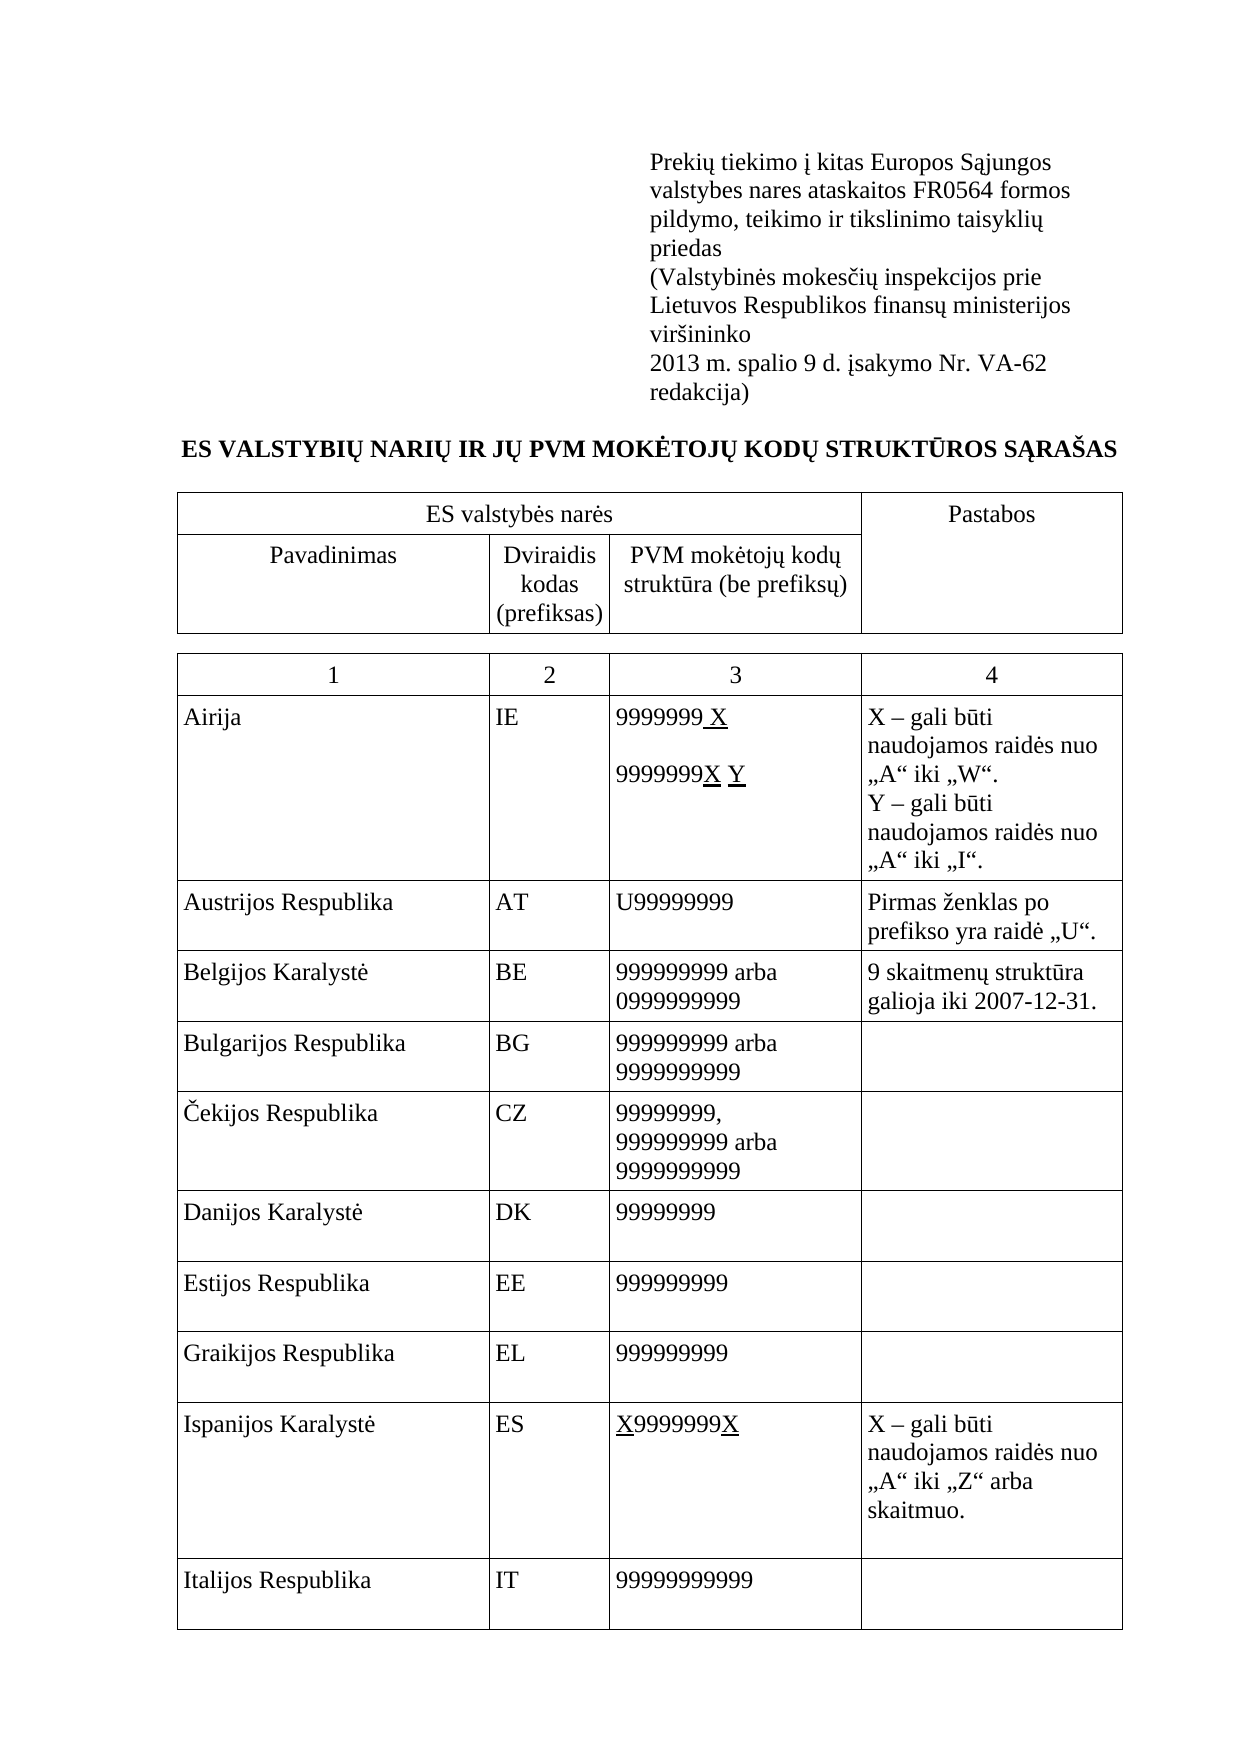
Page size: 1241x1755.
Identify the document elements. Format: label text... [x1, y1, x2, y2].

table_cell 9999999 X 9999999X Y [610, 696, 861, 880]
text (Valstybinės mokesčių inspekcijos prie Lietuvos Respublikos finansų ministerijos viršininko [649, 262, 1122, 348]
table_cell [862, 1022, 1122, 1091]
table_cell PVM mokėtojų kodų struktūra (be prefiksų) [610, 535, 861, 633]
table_cell EE [490, 1262, 609, 1331]
table_cell 99999999999 [610, 1559, 861, 1629]
table_cell IE [490, 696, 609, 880]
table_cell Austrijos Respublika [178, 881, 489, 950]
table_cell 99999999, 999999999 arba 9999999999 [610, 1092, 861, 1190]
table_cell 999999999 [610, 1332, 861, 1402]
table_cell [861, 634, 1122, 653]
table_cell 2 [490, 654, 609, 694]
table_cell 9 skaitmenų struktūra galioja iki 2007-12-31. [862, 951, 1122, 1021]
table_cell Italijos Respublika [178, 1559, 489, 1629]
table_cell ES [490, 1403, 609, 1558]
table_cell Pirmas ženklas po prefikso yra raidė „U“. [862, 881, 1122, 950]
text redakcija) [649, 377, 1122, 406]
table_cell CZ [490, 1092, 609, 1190]
table_cell 3 [610, 654, 861, 694]
table_cell 1 [178, 654, 489, 694]
table_cell U99999999 [610, 881, 861, 950]
table_cell AT [490, 881, 609, 950]
table_cell 999999999 arba 0999999999 [610, 951, 861, 1021]
table_cell DK [490, 1191, 609, 1261]
table_cell Graikijos Respublika [178, 1332, 489, 1402]
table_cell Čekijos Respublika [178, 1092, 489, 1190]
table_header Pastabos [862, 493, 1122, 633]
table_cell X – gali būti naudojamos raidės nuo „A“ iki „Z“ arba skaitmuo. [862, 1403, 1122, 1558]
table_cell [610, 634, 861, 653]
text Prekių tiekimo į kitas Europos Sąjungos valstybes nares ataskaitos FR0564 formos pildymo, teikimo ir tikslinimo taisyklių [649, 147, 1122, 233]
table_cell Ispanijos Karalystė [178, 1403, 489, 1558]
table_cell 999999999 [610, 1262, 861, 1331]
table_cell Pavadinimas [178, 535, 489, 633]
text 2013 m. spalio 9 d. įsakymo Nr. VA-62 [649, 348, 1122, 377]
table_cell Airija [178, 696, 489, 880]
table_cell [177, 634, 489, 653]
table_cell [862, 1092, 1122, 1190]
table_cell Danijos Karalystė [178, 1191, 489, 1261]
text priedas [649, 233, 1122, 262]
table_cell [862, 1332, 1122, 1402]
table_cell Estijos Respublika [178, 1262, 489, 1331]
table_cell 99999999 [610, 1191, 861, 1261]
table_cell Belgijos Karalystė [178, 951, 489, 1021]
table_cell 4 [862, 654, 1122, 694]
table_cell BE [490, 951, 609, 1021]
table_cell IT [490, 1559, 609, 1629]
table_cell [862, 1191, 1122, 1261]
table_cell Dviraidis kodas (prefiksas) [490, 535, 609, 633]
table_cell Bulgarijos Respublika [178, 1022, 489, 1091]
table_cell BG [490, 1022, 609, 1091]
table_cell EL [490, 1332, 609, 1402]
text ES VALSTYBIŲ NARIų IR JŲ PVM MOKĖTOJŲ KODŲ Struktūros Sąrašas [177, 434, 1122, 463]
table_header ES valstybės narės [178, 493, 861, 533]
table_cell [862, 1262, 1122, 1331]
table_cell X – gali būti naudojamos raidės nuo „A“ iki „W“. Y – gali būti naudojamos raidės nuo „A“ iki „I“. [862, 696, 1122, 880]
table_cell [489, 634, 610, 653]
table_cell X9999999X [610, 1403, 861, 1558]
table_cell [862, 1559, 1122, 1629]
table_cell 999999999 arba 9999999999 [610, 1022, 861, 1091]
